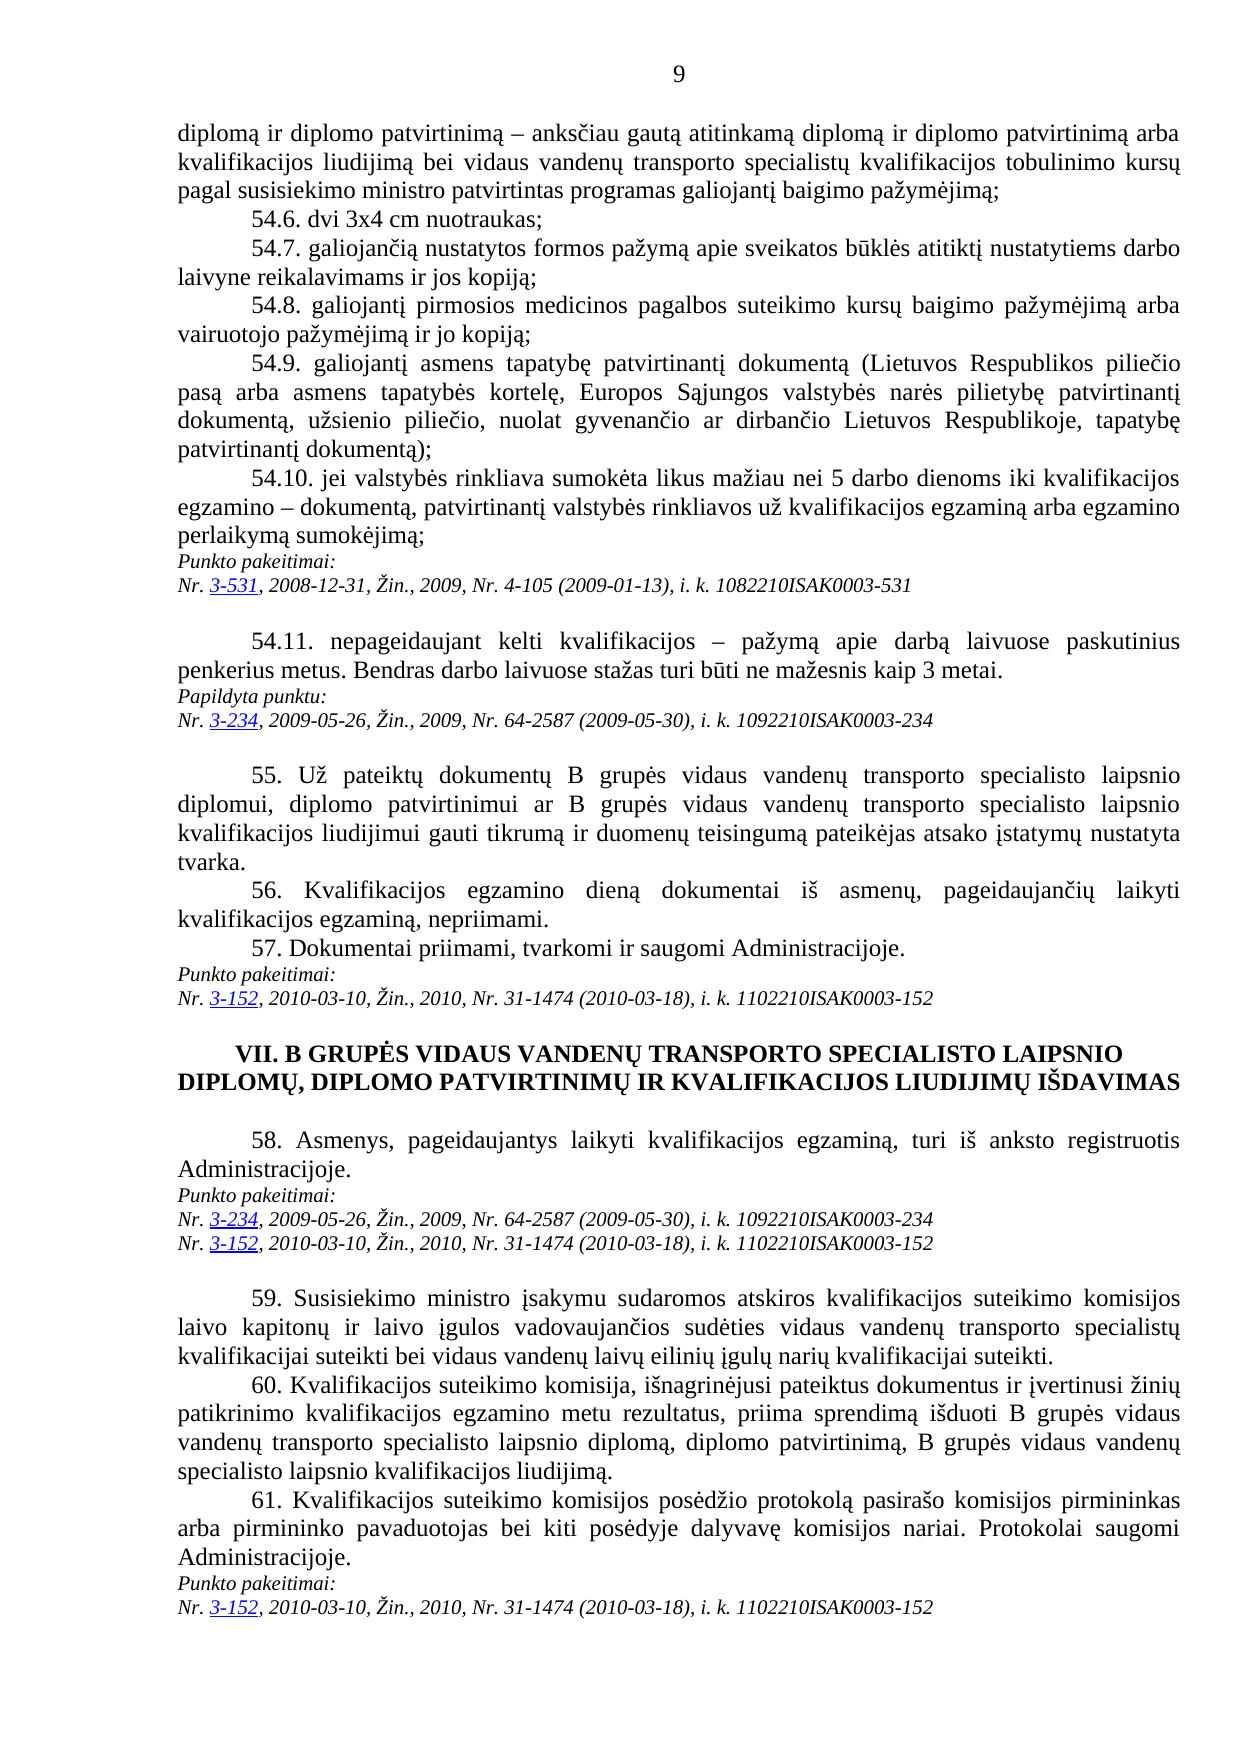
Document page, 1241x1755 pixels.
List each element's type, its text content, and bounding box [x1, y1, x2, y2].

text 54.6. dvi 3x4 cm nuotraukas; [177, 204, 1181, 233]
text 59. Susisiekimo ministro įsakymu sudaromos atskiros kvalifikacijos suteikimo komisijos laivo kapitonų ir laivo įgulos vadovaujančios sudėties vidaus vandenų transporto specialistų kvalifikacijai suteikti bei vidaus vandenų laivų eilinių įgulų narių kvalifikacijai suteikti. [177, 1283, 1181, 1370]
text Papildyta punktu: [177, 684, 1181, 708]
text Nr. 3-152, 2010-03-10, Žin., 2010, Nr. 31-1474 (2010-03-18), i. k. 1102210ISAK0003-152 [177, 1595, 1181, 1619]
text 61. Kvalifikacijos suteikimo komisijos posėdžio protokolą pasirašo komisijos pirmininkas arba pirmininko pavaduotojas bei kiti posėdyje dalyvavę komisijos nariai. Protokolai saugomi Administracijoje. [177, 1485, 1181, 1571]
text 57. Dokumentai priimami, tvarkomi ir saugomi Administracijoje. [177, 933, 1181, 962]
text 54.8. galiojantį pirmosios medicinos pagalbos suteikimo kursų baigimo pažymėjimą arba vairuotojo pažymėjimą ir jo kopiją; [177, 291, 1181, 348]
text 60. Kvalifikacijos suteikimo komisija, išnagrinėjusi pateiktus dokumentus ir įvertinusi žinių patikrinimo kvalifikacijos egzamino metu rezultatus, priima sprendimą išduoti B grupės vidaus vandenų transporto specialisto laipsnio diplomą, diplomo patvirtinimą, B grupės vidaus vandenų specialisto laipsnio kvalifikacijos liudijimą. [177, 1370, 1181, 1485]
text Punkto pakeitimai: [177, 1182, 1181, 1207]
text 54.9. galiojantį asmens tapatybę patvirtinantį dokumentą (Lietuvos Respublikos piliečio pasą arba asmens tapatybės kortelę, Europos Sąjungos valstybės narės pilietybę patvirtinantį dokumentą, užsienio piliečio, nuolat gyvenančio ar dirbančio Lietuvos Respublikoje, tapatybę patvirtinantį dokumentą); [177, 348, 1181, 463]
text Nr. 3-234, 2009-05-26, Žin., 2009, Nr. 64-2587 (2009-05-30), i. k. 1092210ISAK0003-234 [177, 708, 1181, 732]
text 54.10. jei valstybės rinkliava sumokėta likus mažiau nei 5 darbo dienoms iki kvalifikacijos egzamino – dokumentą, patvirtinantį valstybės rinkliavos už kvalifikacijos egzaminą arba egzamino perlaikymą sumokėjimą; [177, 463, 1181, 549]
text VII. B GRUPĖS VIDAUS VANDENŲ TRANSPORTO SPECIALISTO LAIPSNIO DIPLOMŲ, DIPLOMO PATVIRTINIMŲ IR KVALIFIKACIJOS LIUDIJIMŲ IŠDAVIMAS [177, 1039, 1181, 1096]
text 54.11. nepageidaujant kelti kvalifikacijos – pažymą apie darbą laivuose paskutinius penkerius metus. Bendras darbo laivuose stažas turi būti ne mažesnis kaip 3 metai. [177, 626, 1181, 684]
text Punkto pakeitimai: [177, 962, 1181, 986]
text Nr. 3-152, 2010-03-10, Žin., 2010, Nr. 31-1474 (2010-03-18), i. k. 1102210ISAK0003-152 [177, 1231, 1181, 1255]
text 58. Asmenys, pageidaujantys laikyti kvalifikacijos egzaminą, turi iš anksto registruotis Administracijoje. [177, 1125, 1181, 1182]
text Nr. 3-531, 2008-12-31, Žin., 2009, Nr. 4-105 (2009-01-13), i. k. 1082210ISAK0003-531 [177, 573, 1181, 597]
text 55. Už pateiktų dokumentų B grupės vidaus vandenų transporto specialisto laipsnio diplomui, diplomo patvirtinimui ar B grupės vidaus vandenų transporto specialisto laipsnio kvalifikacijos liudijimui gauti tikrumą ir duomenų teisingumą pateikėjas atsako įstatymų nustatyta tvarka. [177, 761, 1181, 876]
text 56. Kvalifikacijos egzamino dieną dokumentai iš asmenų, pageidaujančių laikyti kvalifikacijos egzaminą, nepriimami. [177, 876, 1181, 933]
text Nr. 3-152, 2010-03-10, Žin., 2010, Nr. 31-1474 (2010-03-18), i. k. 1102210ISAK0003-152 [177, 986, 1181, 1010]
text 54.7. galiojančią nustatytos formos pažymą apie sveikatos būklės atitiktį nustatytiems darbo laivyne reikalavimams ir jos kopiją; [177, 233, 1181, 291]
text Punkto pakeitimai: [177, 549, 1181, 573]
text diplomą ir diplomo patvirtinimą – anksčiau gautą atitinkamą diplomą ir diplomo patvirtinimą arba kvalifikacijos liudijimą bei vidaus vandenų transporto specialistų kvalifikacijos tobulinimo kursų pagal susisiekimo ministro patvirtintas programas galiojantį baigimo pažymėjimą; [177, 118, 1181, 204]
text Nr. 3-234, 2009-05-26, Žin., 2009, Nr. 64-2587 (2009-05-30), i. k. 1092210ISAK0003-234 [177, 1207, 1181, 1231]
text Punkto pakeitimai: [177, 1571, 1181, 1595]
